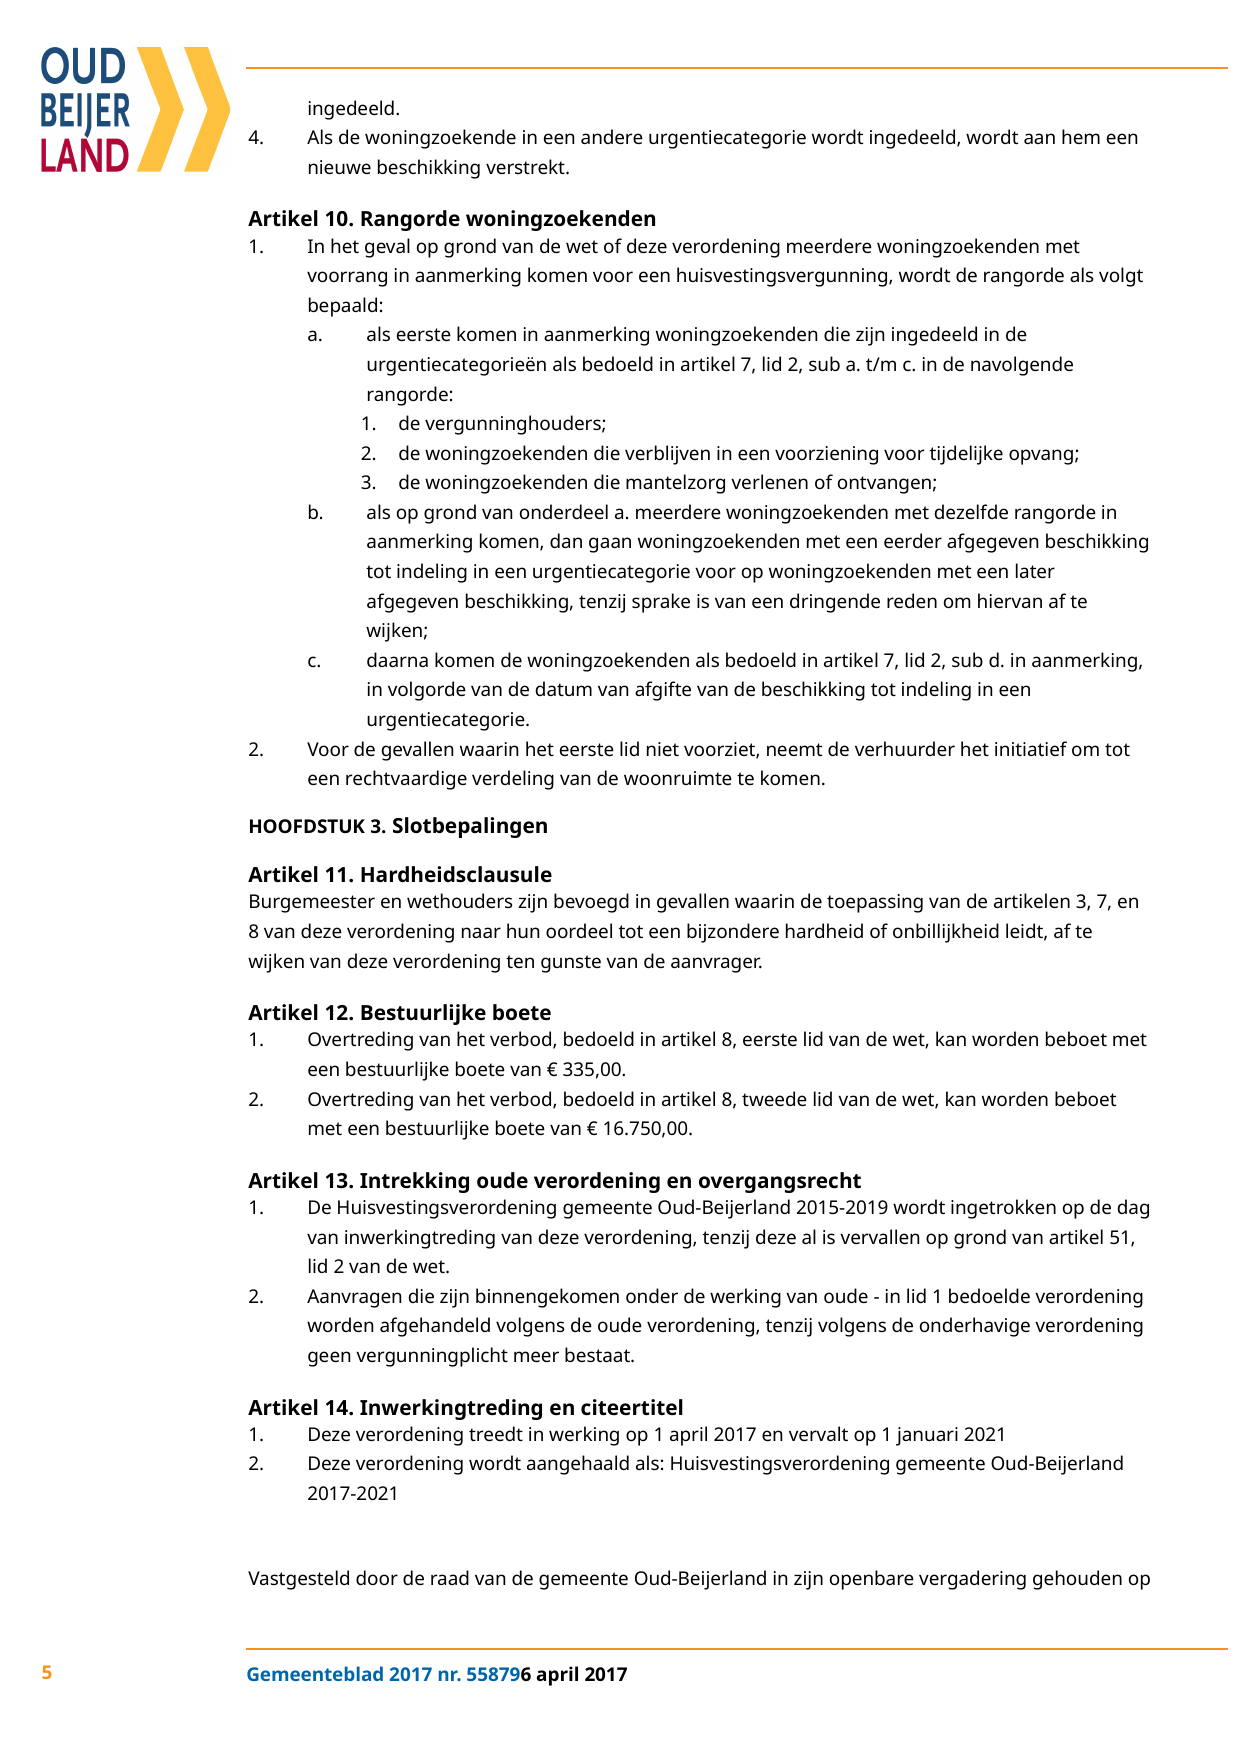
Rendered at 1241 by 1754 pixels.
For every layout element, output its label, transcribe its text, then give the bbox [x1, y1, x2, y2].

list ingedeeld. [248, 95, 1152, 121]
list als op grond van onderdeel a. meerdere woningzoekenden met dezelfde rangorde in aanmerking komen, dan gaan woningzoekenden met een eerder afgegeven beschikking tot indeling in een urgentiecategorie voor op woningzoekenden met een later afgegeven beschikking, tenzij sprake is van een dringende reden om hiervan af te wijken; [307, 499, 1152, 643]
list De Huisvestingsverordening gemeente Oud-Beijerland 2015-2019 wordt ingetrokken op de dag van inwerkingtreding van deze verordening, tenzij deze al is vervallen op grond van artikel 51, lid 2 van de wet. [248, 1194, 1152, 1279]
list Aanvragen die zijn binnengekomen onder de werking van oude - in lid 1 bedoelde verordening worden afgehandeld volgens de oude verordening, tenzij volgens de onderhavige verordening geen vergunningplicht meer bestaat. [248, 1283, 1152, 1368]
list Overtreding van het verbod, bedoeld in artikel 8, eerste lid van de wet, kan worden beboet met een bestuurlijke boete van € 335,00. [248, 1027, 1152, 1082]
text Artikel 11. Hardheidsclausule [248, 860, 1152, 889]
list Deze verordening treedt in werking op 1 april 2017 en vervalt op 1 januari 2021 [248, 1421, 1152, 1447]
list de woningzoekenden die mantelzorg verlenen of ontvangen; [361, 469, 1152, 495]
text Artikel 13. Intrekking oude verordening en overgangsrecht [248, 1166, 1152, 1194]
list de vergunninghouders; [361, 410, 1152, 436]
list als eerste komen in aanmerking woningzoekenden die zijn ingedeeld in de urgentiecategorieën als bedoeld in artikel 7, lid 2, sub a. t/m c. in de navolgende rangorde: [307, 322, 1152, 406]
text Burgemeester en wethouders zijn bevoegd in gevallen waarin de toepassing van de artikelen 3, 7, en 8 van deze verordening naar hun oordeel tot een bijzondere hardheid of onbillijkheid leidt, af te wijken van deze verordening ten gunste van de aanvrager. [248, 889, 1152, 973]
list Voor de gevallen waarin het eerste lid niet voorziet, neemt de verhuurder het initiatief om tot een rechtvaardige verdeling van de woonruimte te komen. [248, 736, 1152, 791]
text Artikel 10. Rangorde woningzoekenden [248, 204, 1152, 233]
list Als de woningzoekende in een andere urgentiecategorie wordt ingedeeld, wordt aan hem een nieuwe beschikking verstrekt. [248, 124, 1152, 180]
list de woningzoekenden die verblijven in een voorziening voor tijdelijke opvang; [361, 440, 1152, 466]
text Artikel 12. Bestuurlijke boete [248, 998, 1152, 1027]
text HOOFDSTUK 3. Slotbepalingen [248, 811, 1152, 839]
list Overtreding van het verbod, bedoeld in artikel 8, tweede lid van de wet, kan worden beboet met een bestuurlijke boete van € 16.750,00. [248, 1086, 1152, 1141]
list daarna komen de woningzoekenden als bedoeld in artikel 7, lid 2, sub d. in aanmerking, in volgorde van de datum van afgifte van de beschikking tot indeling in een urgentiecategorie. [307, 647, 1152, 732]
list Deze verordening wordt aangehaald als: Huisvestingsverordening gemeente Oud-Beijerland 2017-2021 [248, 1451, 1152, 1506]
text Artikel 14. Inwerkingtreding en citeertitel [248, 1393, 1152, 1421]
list In het geval op grond van de wet of deze verordening meerdere woningzoekenden met voorrang in aanmerking komen voor een huisvestingsvergunning, wordt de rangorde als volgt bepaald: [248, 233, 1152, 318]
text Vastgesteld door de raad van de gemeente Oud-Beijerland in zijn openbare vergadering gehouden op [248, 1565, 1152, 1591]
picture [41, 47, 231, 172]
